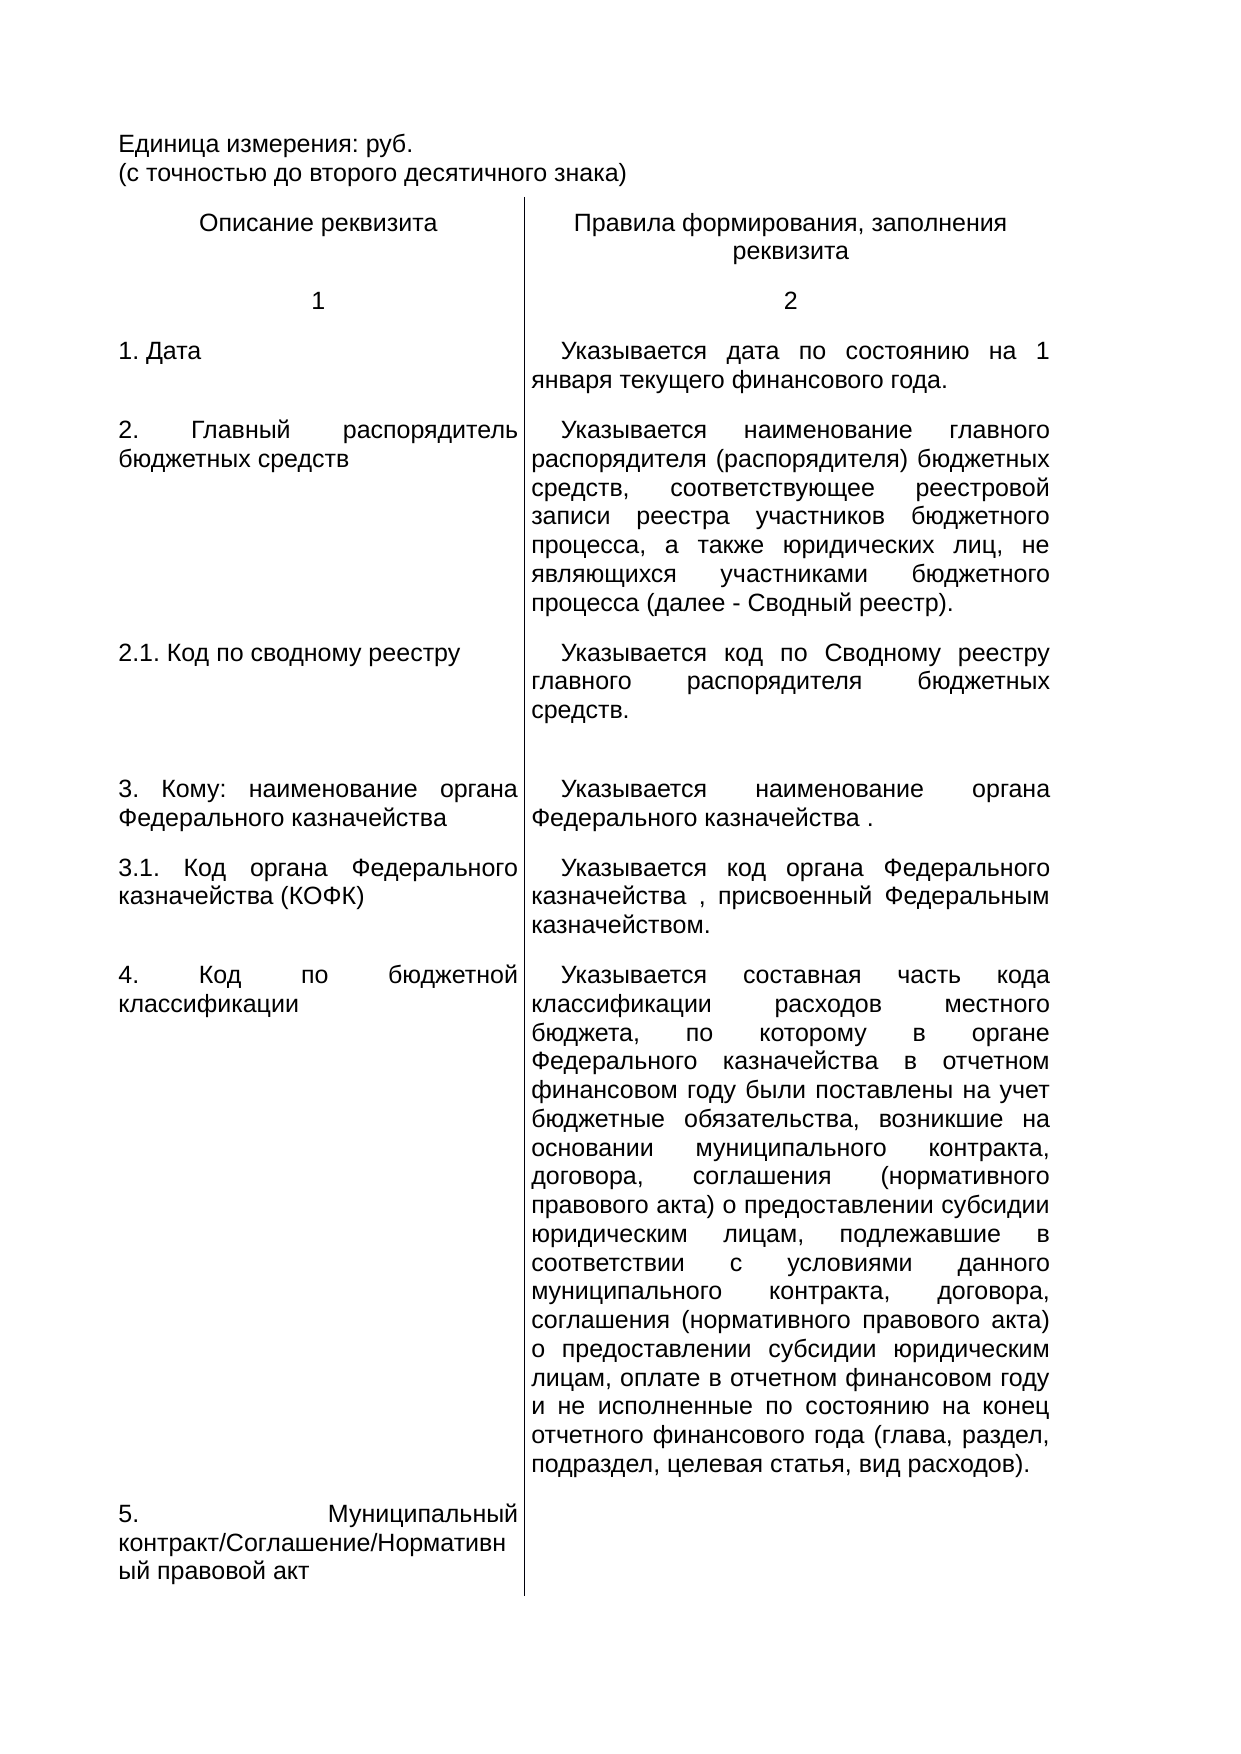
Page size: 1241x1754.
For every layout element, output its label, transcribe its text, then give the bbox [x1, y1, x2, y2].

table_cell Указывается код органа Федерального казначейства , присвоенный Федеральным казначейством. [525, 842, 1057, 949]
table_cell 4. Код по бюджетной классификации [112, 949, 524, 1488]
table_cell 2.1. Код по сводному реестру [112, 627, 524, 763]
table_cell 3.1. Код органа Федерального казначейства (КОФК) [112, 842, 524, 949]
table_cell 5. Муниципальный контракт/Соглашение/Нормативный правовой акт [112, 1488, 524, 1596]
table_cell 1. Дата [112, 326, 524, 404]
table_cell [525, 1488, 1057, 1596]
table_cell Единица измерения: руб. (с точностью до второго десятичного знака) [112, 118, 1057, 197]
table_cell 2 [525, 276, 1057, 326]
table_cell Указывается наименование главного распорядителя (распорядителя) бюджетных средств, соответствующее реестровой записи реестра участников бюджетного процесса, а также юридических лиц, не являющихся участниками бюджетного процесса (далее - Сводный реестр). [525, 404, 1057, 627]
table_cell 1 [112, 276, 524, 326]
table_cell 3. Кому: наименование органа Федерального казначейства [112, 763, 524, 842]
table_cell Правила формирования, заполнения реквизита [525, 197, 1057, 276]
table_cell Описание реквизита [112, 197, 524, 276]
table_cell Указывается составная часть кода классификации расходов местного бюджета, по которому в органе Федерального казначейства в отчетном финансовом году были поставлены на учет бюджетные обязательства, возникшие на основании муниципального контракта, договора, соглашения (нормативного правового акта) о предоставлении субсидии юридическим лицам, подлежавшие в соответствии с условиями данного муниципального контракта, договора, соглашения (нормативного правового акта) о предоставлении субсидии юридическим лицам, оплате в отчетном финансовом году и не исполненные по состоянию на конец отчетного финансового года (глава, раздел, подраздел, целевая статья, вид расходов). [525, 949, 1057, 1488]
table_cell 2. Главный распорядитель бюджетных средств [112, 404, 524, 627]
table_cell Указывается наименование органа Федерального казначейства . [525, 763, 1057, 842]
table_cell Указывается код по Сводному реестру главного распорядителя бюджетных средств. [525, 627, 1057, 763]
table_cell Указывается дата по состоянию на 1 января текущего финансового года. [525, 326, 1057, 404]
